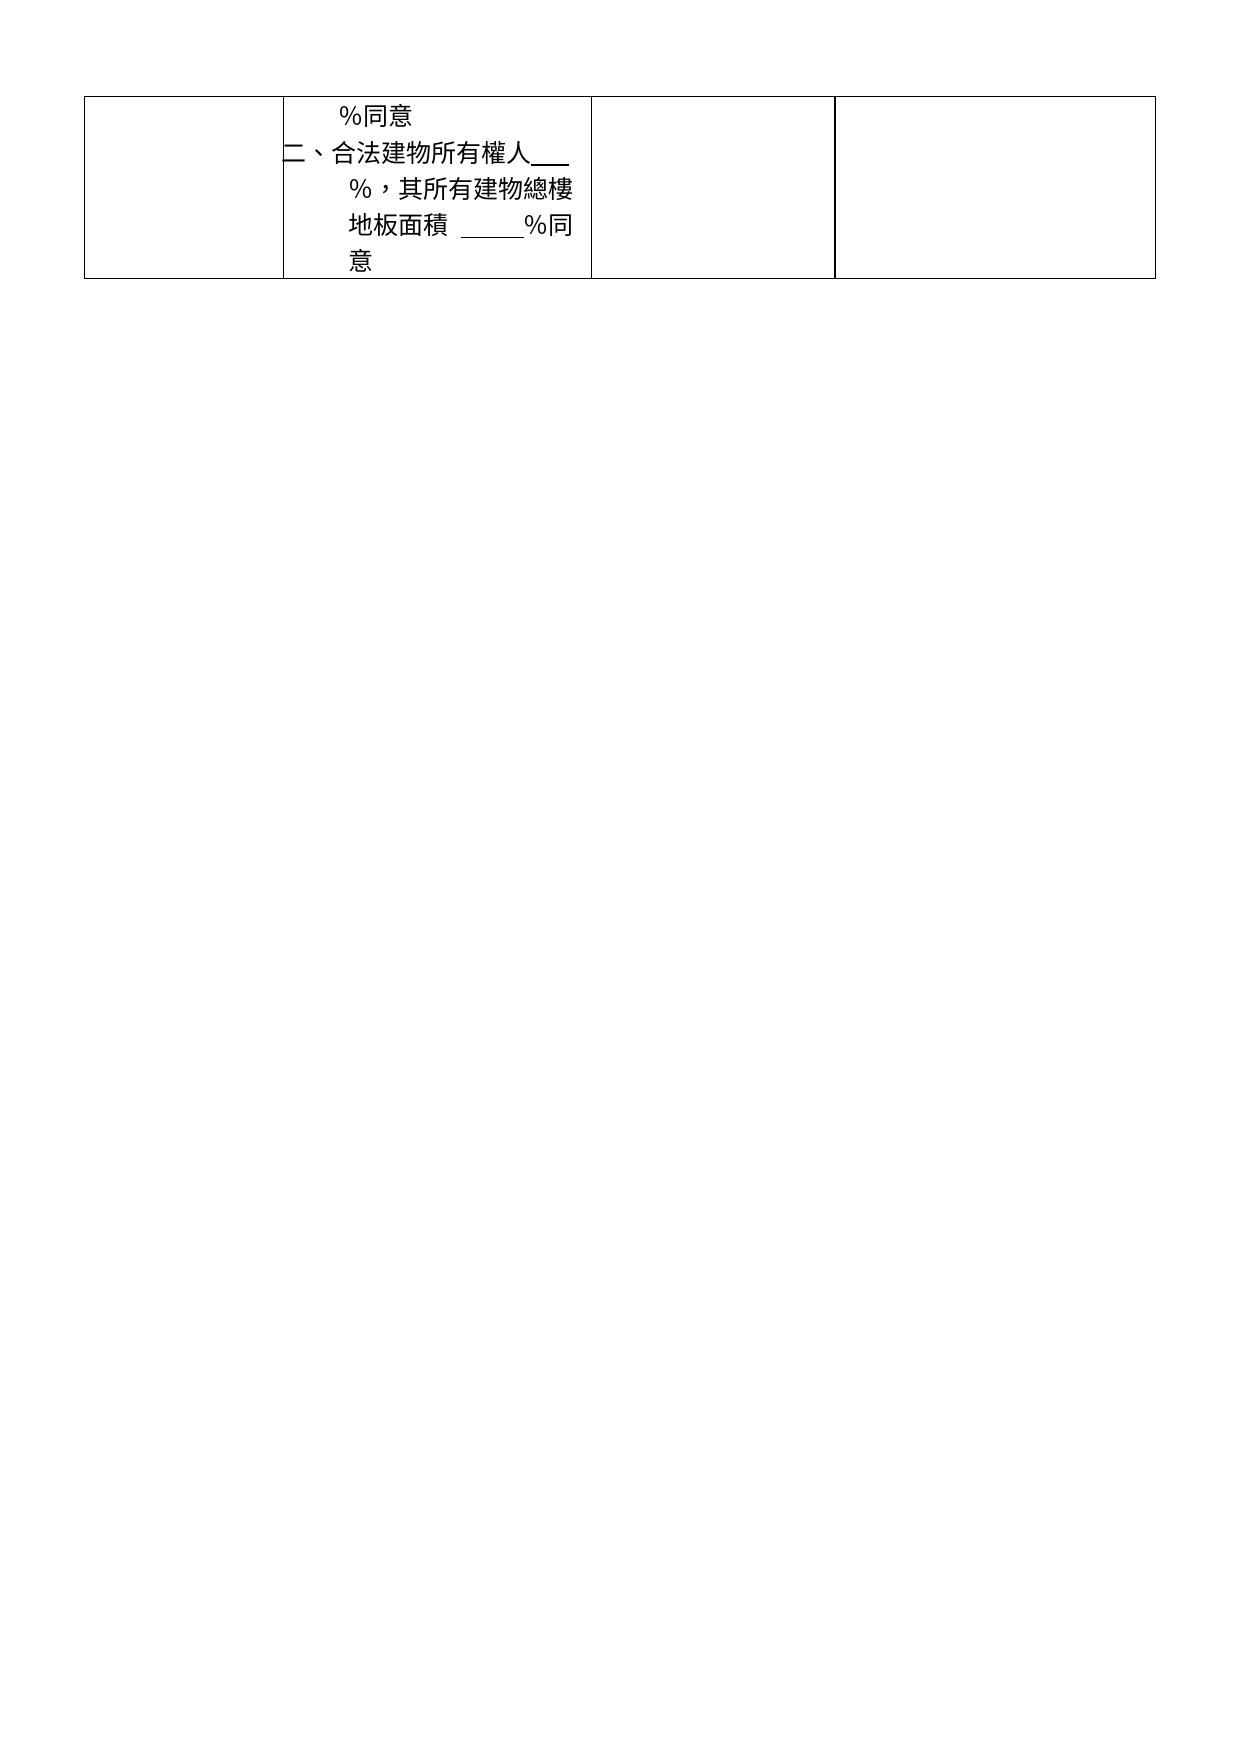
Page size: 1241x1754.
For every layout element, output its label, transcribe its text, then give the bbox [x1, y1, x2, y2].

table_cell ％同意 二、合法建物所有權人 ％，其所有建物總樓 地板面積 ％同 意 [284, 97, 591, 278]
table_cell [836, 97, 1155, 278]
table_cell [85, 97, 283, 278]
table_cell [592, 97, 834, 278]
